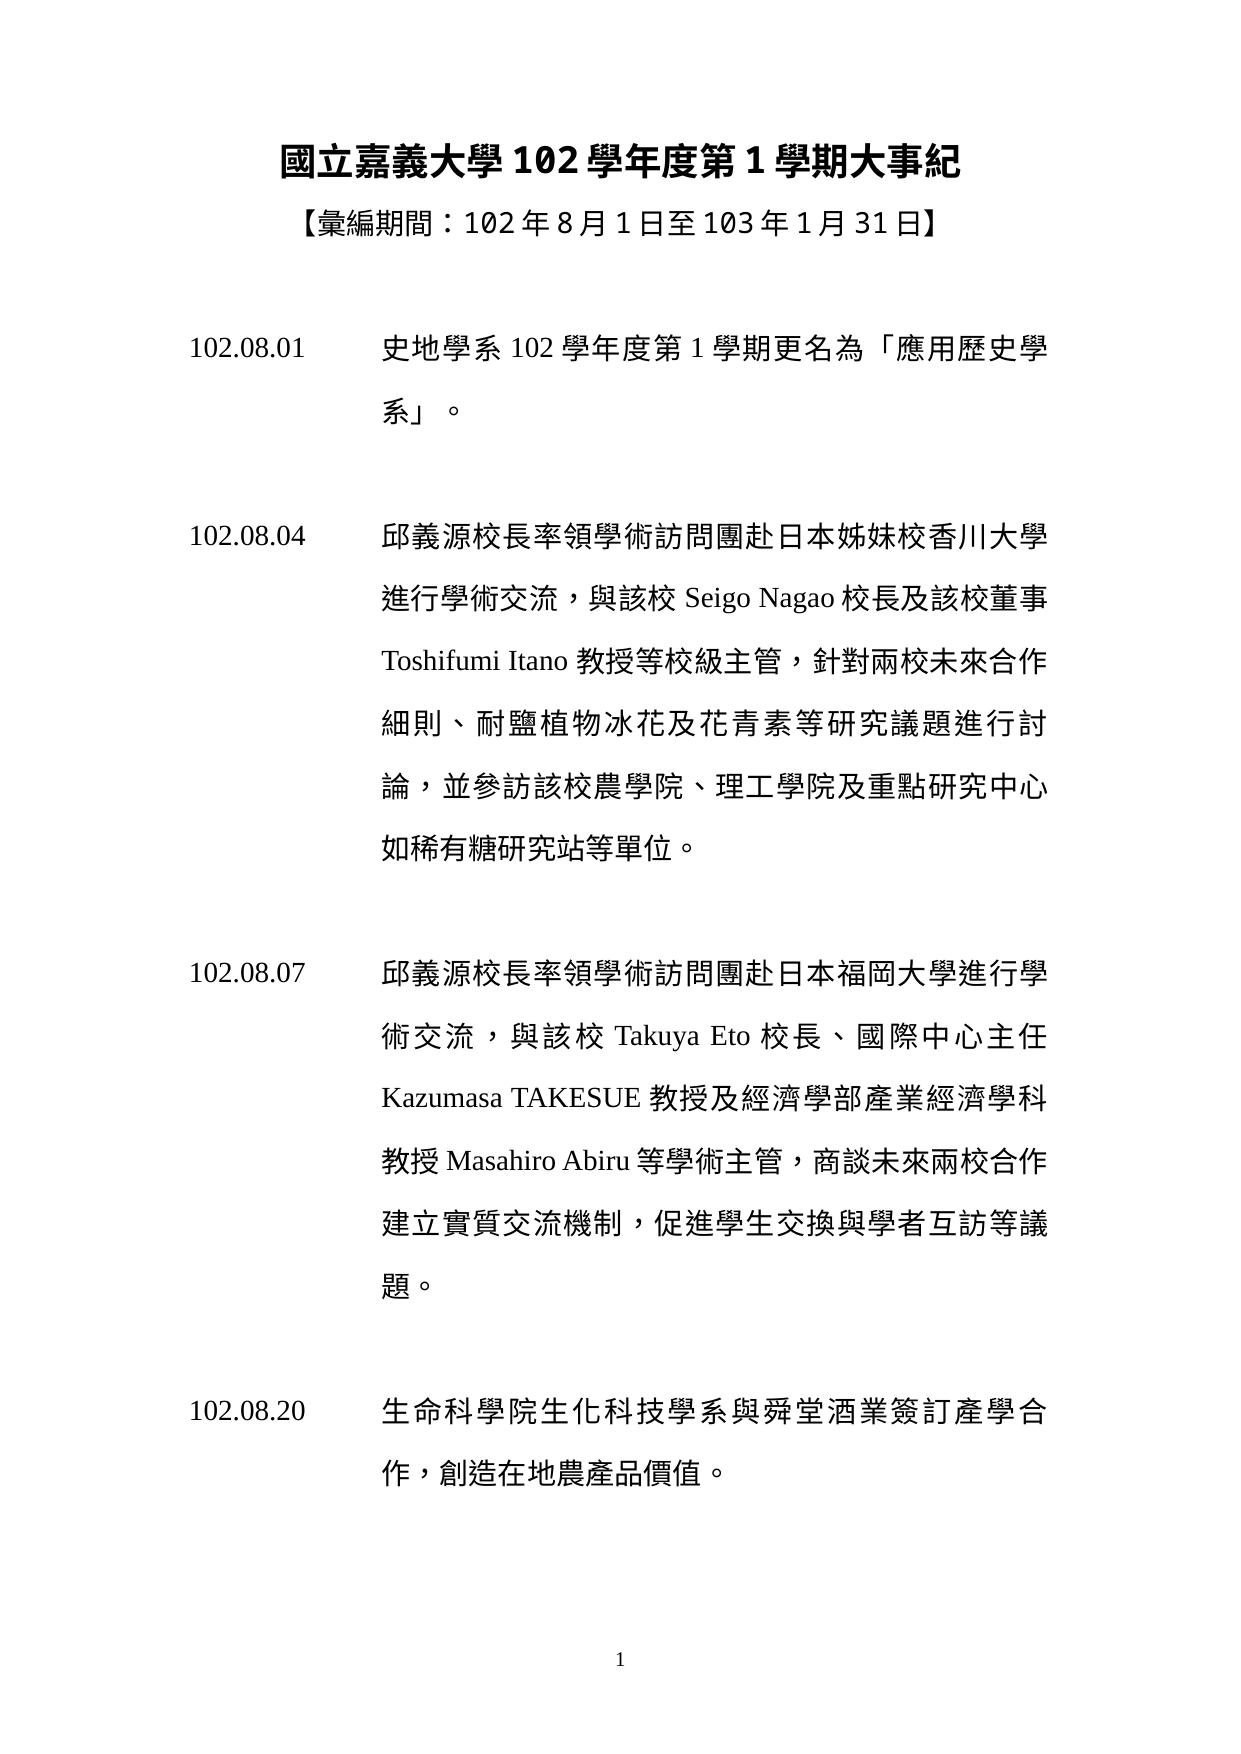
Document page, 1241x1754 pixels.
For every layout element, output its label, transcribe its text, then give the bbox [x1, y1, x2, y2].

table_cell 102.08.07 [187, 869, 379, 1307]
table_cell 邱義源校長率領學術訪問團赴日本姊妹校香川大學進行學術交流，與該校Seigo Nagao校長及該校董事Toshifumi Itano 教授等校級主管，針對兩校未來合作細則、耐鹽植物冰花及花青素等研究議題進行討論，並參訪該校農學院、理工學院及重點研究中心如稀有糖研究站等單位。 [379, 432, 1053, 869]
table_cell 生命科學院生化科技學系與舜堂酒業簽訂產學合作，創造在地農產品價值。 [379, 1307, 1053, 1494]
table_header 史地學系102學年度第1學期更名為「應用歷史學系」。 [379, 243, 1053, 432]
table_cell 102.08.20 [187, 1307, 379, 1494]
table_cell 邱義源校長率領學術訪問團赴日本福岡大學進行學術交流，與該校Takuya Eto校長、國際中心主任Kazumasa TAKESUE教授及經濟學部產業經濟學科教授Masahiro Abiru等學術主管，商談未來兩校合作建立實質交流機制，促進學生交換與學者互訪等議題。 [379, 869, 1053, 1307]
text 國立嘉義大學102學年度第1學期大事紀 [187, 118, 1053, 180]
table_header 102.08.01 [187, 243, 379, 432]
table_cell 102.08.04 [187, 432, 379, 869]
text 【彙編期間：102年8月1日至103年1月31日】 [187, 180, 1053, 243]
